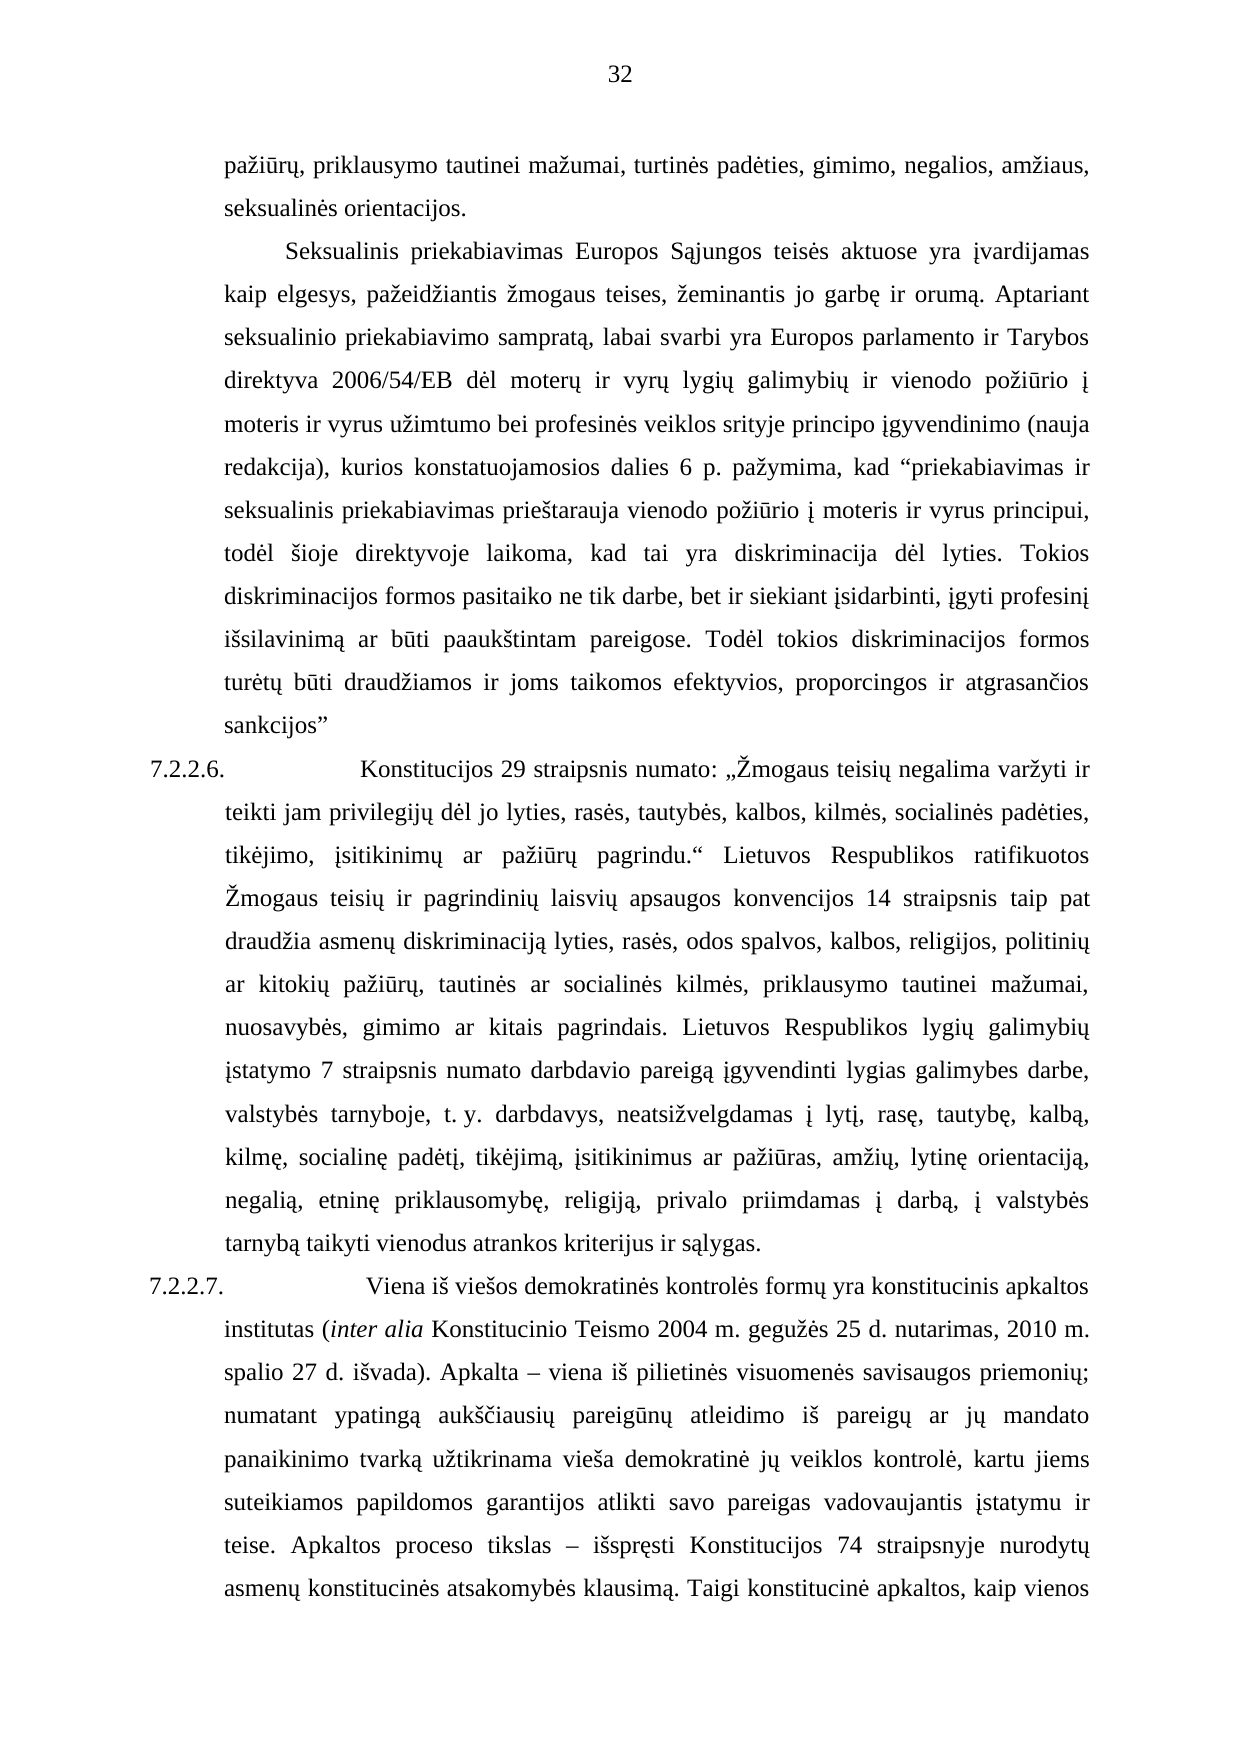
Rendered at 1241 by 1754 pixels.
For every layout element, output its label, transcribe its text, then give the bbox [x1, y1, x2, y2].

text 7.2.2.7. Viena iš viešos demokratinės kontrolės formų yra konstitucinis apkaltos institutas (inter alia Konstitucinio Teismo 2004 m. gegužės 25 d. nutarimas, 2010 m. spalio 27 d. išvada). Apkalta – viena iš pilietinės visuomenės savisaugos priemonių; numatant ypatingą aukščiausių pareigūnų atleidimo iš pareigų ar jų mandato panaikinimo tvarką užtikrinama vieša demokratinė jų veiklos kontrolė, kartu jiems suteikiamos papildomos garantijos atlikti savo pareigas vadovaujantis įstatymu ir teise. Apkaltos proceso tikslas – išspręsti Konstitucijos 74 straipsnyje nurodytų asmenų konstitucinės atsakomybės klausimą. Taigi konstitucinė apkaltos, kaip vienos [149, 1271, 1090, 1602]
text Seksualinis priekabiavimas Europos Sąjungos teisės aktuose yra įvardijamas kaip elgesys, pažeidžiantis žmogaus teises, žeminantis jo garbę ir orumą. Aptariant seksualinio priekabiavimo sampratą, labai svarbi yra Europos parlamento ir Tarybos direktyva 2006/54/EB dėl moterų ir vyrų lygių galimybių ir vienodo požiūrio į moteris ir vyrus užimtumo bei profesinės veiklos srityje principo įgyvendinimo (nauja redakcija), kurios konstatuojamosios dalies 6 p. pažymima, kad “priekabiavimas ir seksualinis priekabiavimas prieštarauja vienodo požiūrio į moteris ir vyrus principui, todėl šioje direktyvoje laikoma, kad tai yra diskriminacija dėl lyties. Tokios diskriminacijos formos pasitaiko ne tik darbe, bet ir siekiant įsidarbinti, įgyti profesinį išsilavinimą ar būti paaukštintam pareigose. Todėl tokios diskriminacijos formos turėtų būti draudžiamos ir joms taikomos efektyvios, proporcingos ir atgrasančios sankcijos” [224, 236, 1090, 739]
text pažiūrų, priklausymo tautinei mažumai, turtinės padėties, gimimo, negalios, amžiaus, seksualinės orientacijos. [224, 150, 1090, 222]
text 7.2.2.6. Konstitucijos 29 straipsnis numato: „Žmogaus teisių negalima varžyti ir teikti jam privilegijų dėl jo lyties, rasės, tautybės, kalbos, kilmės, socialinės padėties, tikėjimo, įsitikinimų ar pažiūrų pagrindu.“ Lietuvos Respublikos ratifikuotos Žmogaus teisių ir pagrindinių laisvių apsaugos konvencijos 14 straipsnis taip pat draudžia asmenų diskriminaciją lyties, rasės, odos spalvos, kalbos, religijos, politinių ar kitokių pažiūrų, tautinės ar socialinės kilmės, priklausymo tautinei mažumai, nuosavybės, gimimo ar kitais pagrindais. Lietuvos Respublikos lygių galimybių įstatymo 7 straipsnis numato darbdavio pareigą įgyvendinti lygias galimybes darbe, valstybės tarnyboje, t. y. darbdavys, neatsižvelgdamas į lytį, rasę, tautybę, kalbą, kilmę, socialinę padėtį, tikėjimą, įsitikinimus ar pažiūras, amžių, lytinę orientaciją, negalią, etninę priklausomybę, religiją, privalo priimdamas į darbą, į valstybės tarnybą taikyti vienodus atrankos kriterijus ir sąlygas. [150, 754, 1090, 1257]
